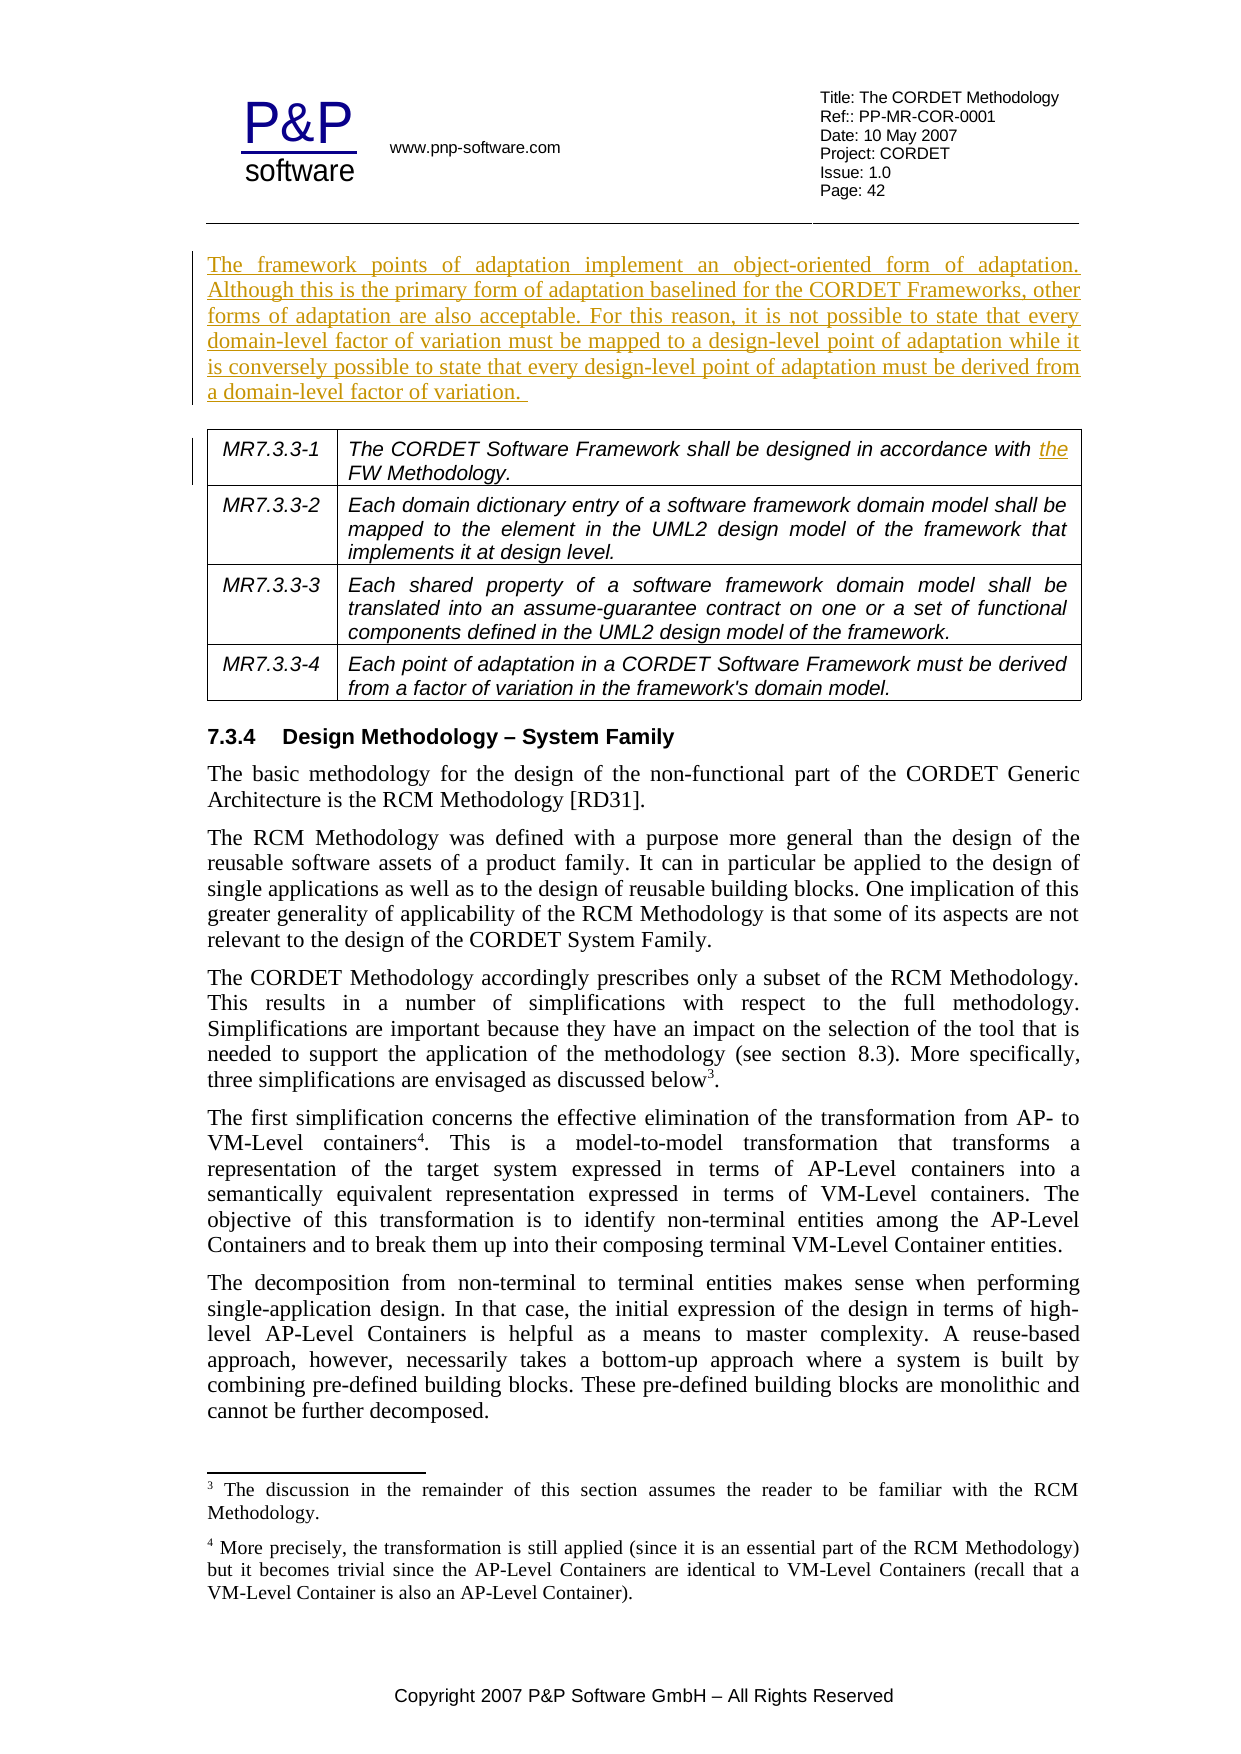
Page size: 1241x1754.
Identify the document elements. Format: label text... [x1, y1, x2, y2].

subtitle Design Methodology – System Family [207, 724, 1081, 748]
text forms of adaptation are also acceptable. For this reason, it is not possible to state that every [207, 300, 1081, 325]
table_cell Each point of adaptation in a CORDET Software Framework must be derived from a factor of variation in the framework's domain model. [338, 645, 1081, 700]
text The CORDET Methodology accordingly prescribes only a subset of the RCM Methodology. This results in a number of simplifications with respect to the full methodology. Simplifications are important because they have an impact on the selection of the tool that is needed to support the application of the methodology (see section 8.3). More specifically, three simplifications are envisaged as discussed below. [207, 964, 1081, 1092]
text The discussion in the remainder of this section assumes the reader to be familiar with the RCM Methodology. [207, 1479, 1081, 1524]
text The decomposition from non-terminal to terminal entities makes sense when performing single-application design. In that case, the initial expression of the design in terms of high-level AP-Level Containers is helpful as a means to master complexity. A reuse-based approach, however, necessarily takes a bottom-up approach where a system is built by combining pre-defined building blocks. These pre-defined building blocks are monolithic and cannot be further decomposed. [207, 1270, 1081, 1423]
table_cell Each shared property of a software framework domain model shall be translated into an assume-guarantee contract on one or a set of functional components defined in the UML2 design model of the framework. [338, 565, 1081, 644]
text The RCM Methodology was defined with a purpose more general than the design of the reusable software assets of a product family. It can in particular be applied to the design of single applications as well as to the design of reusable building blocks. One implication of this greater generality of applicability of the RCM Methodology is that some of its aspects are not relevant to the design of the CORDET System Family. [207, 824, 1081, 952]
text a domain-level factor of variation. [207, 377, 1081, 404]
text is conversely possible to state that every design-level point of adaptation must be derived from [207, 351, 1081, 376]
text The basic methodology for the design of the non-functional part of the CORDET Generic Architecture is the RCM Methodology [RD31]. [207, 761, 1081, 812]
table_cell MR7.3.3-2 [208, 486, 337, 564]
table_cell MR7.3.3-4 [208, 645, 337, 700]
table_cell Each domain dictionary entry of a software framework domain model shall be mapped to the element in the UML2 design model of the framework that implements it at design level. [338, 486, 1081, 564]
text domain-level factor of variation must be mapped to a design-level point of adaptation while it [207, 326, 1081, 350]
text The first simplification concerns the effective elimination of the transformation from AP- to VM-Level containers. This is a model-to-model transformation that transforms a representation of the target system expressed in terms of AP-Level containers into a semantically equivalent representation expressed in terms of VM-Level containers. The objective of this transformation is to identify non-terminal entities among the AP-Level Containers and to break them up into their composing terminal VM-Level Container entities. [207, 1105, 1081, 1258]
table_header MR7.3.3-1 [208, 430, 337, 485]
text The framework points of adaptation implement an object-oriented form of adaptation. [207, 251, 1081, 274]
table_cell MR7.3.3-3 [208, 565, 337, 644]
table_header The CORDET Software Framework shall be designed in accordance with the FW Methodology. [338, 430, 1081, 485]
text Although this is the primary form of adaptation baselined for the CORDET Frameworks, other [207, 275, 1081, 299]
text More precisely, the transformation is still applied (since it is an essential part of the RCM Methodology) but it becomes trivial since the AP-Level Containers are identical to VM-Level Containers (recall that a VM-Level Container is also an AP-Level Container). [207, 1536, 1081, 1604]
